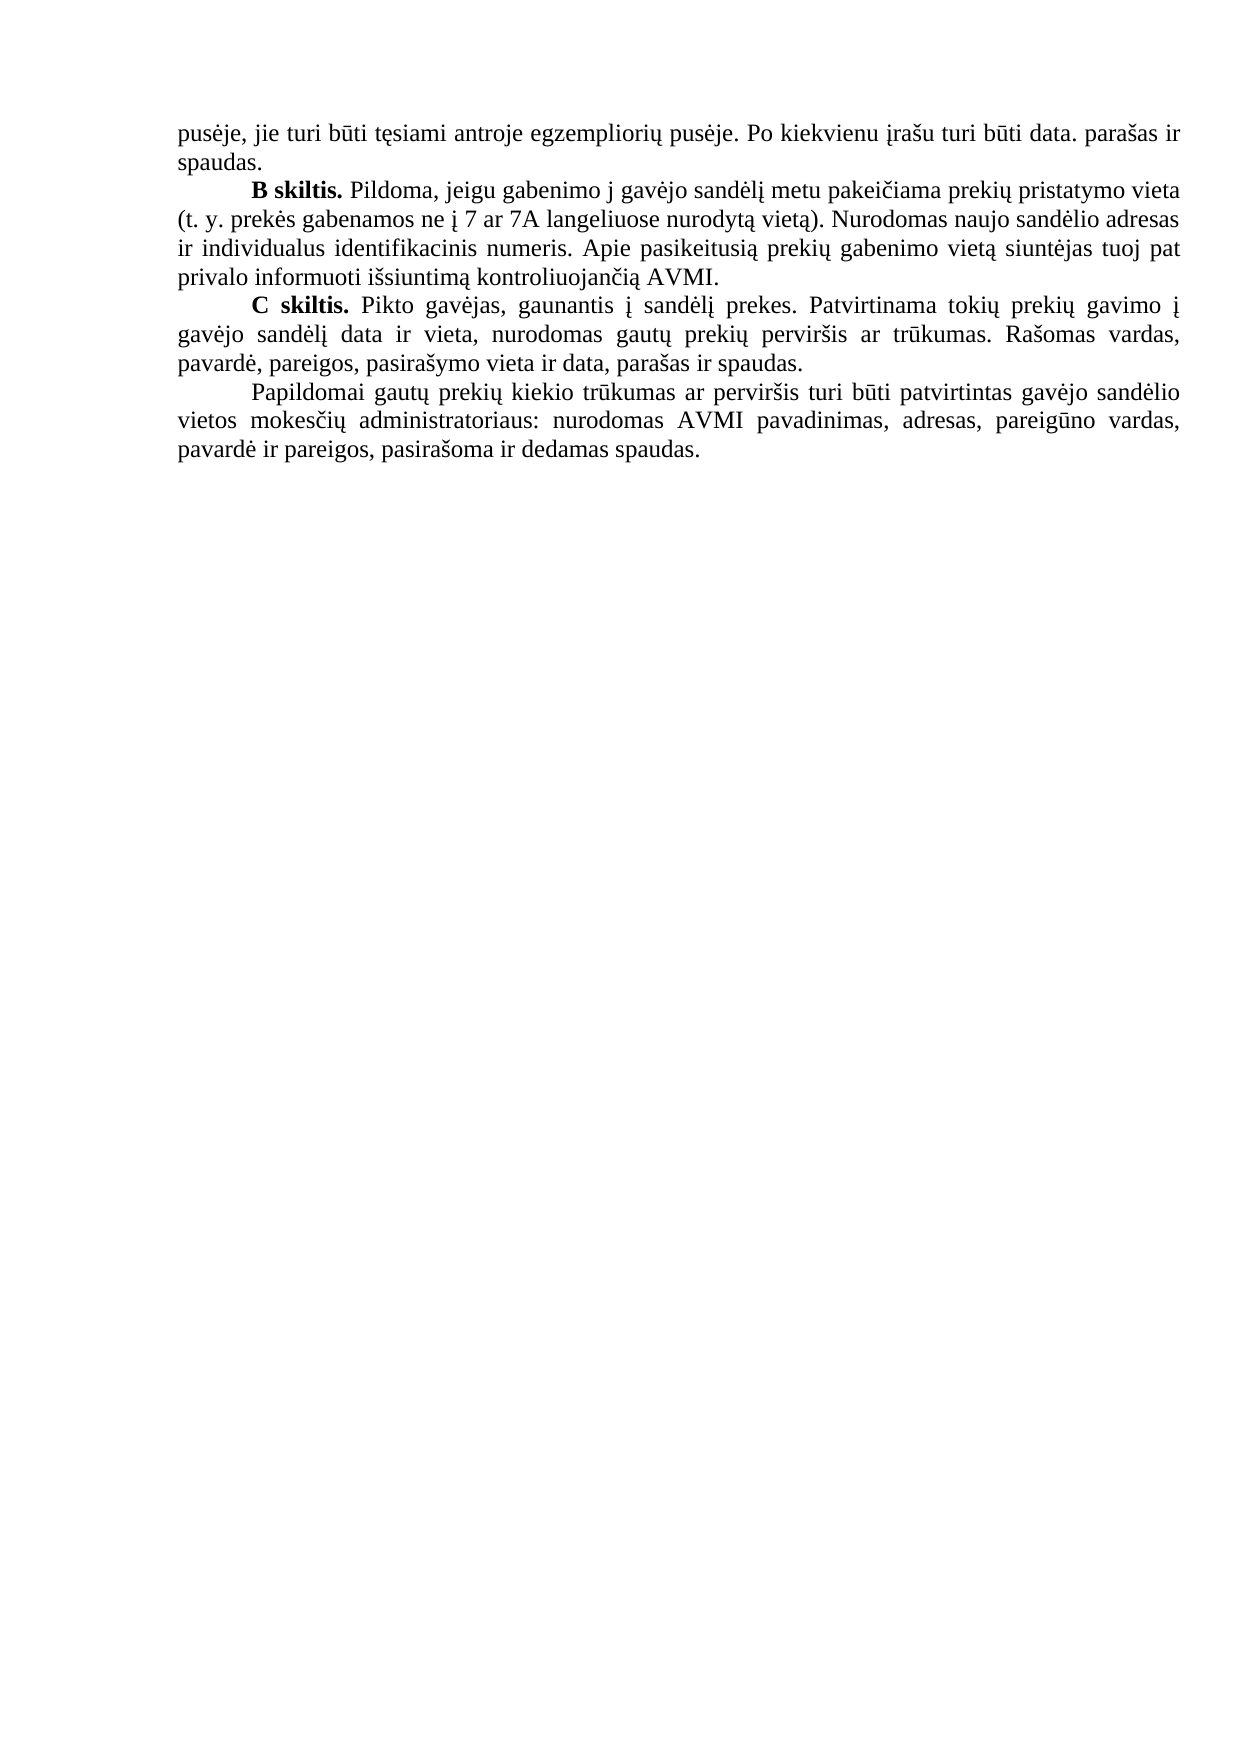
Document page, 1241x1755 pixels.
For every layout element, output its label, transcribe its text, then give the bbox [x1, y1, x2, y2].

text pusėje, jie turi būti tęsiami antroje egzempliorių pusėje. Po kiekvienu įrašu turi būti data. parašas ir spaudas. [177, 118, 1181, 176]
text B skiltis. Pildoma, jeigu gabenimo j gavėjo sandėlį metu pakeičiama prekių pristatymo vieta (t. y. prekės gabenamos ne į 7 ar 7A langeliuose nurodytą vietą). Nurodomas naujo sandėlio adresas ir individualus identifikacinis numeris. Apie pasikeitusią prekių gabenimo vietą siuntėjas tuoj pat privalo informuoti išsiuntimą kontroliuojančią AVMI. [177, 176, 1181, 291]
text C skiltis. Pikto gavėjas, gaunantis į sandėlį prekes. Patvirtinama tokių prekių gavimo į gavėjo sandėlį data ir vieta, nurodomas gautų prekių perviršis ar trūkumas. Rašomas vardas, pavardė, pareigos, pasirašymo vieta ir data, parašas ir spaudas. [177, 291, 1181, 377]
text Papildomai gautų prekių kiekio trūkumas ar perviršis turi būti patvirtintas gavėjo sandėlio vietos mokesčių administratoriaus: nurodomas AVMI pavadinimas, adresas, pareigūno vardas, pavardė ir pareigos, pasirašoma ir dedamas spaudas. [177, 377, 1181, 463]
